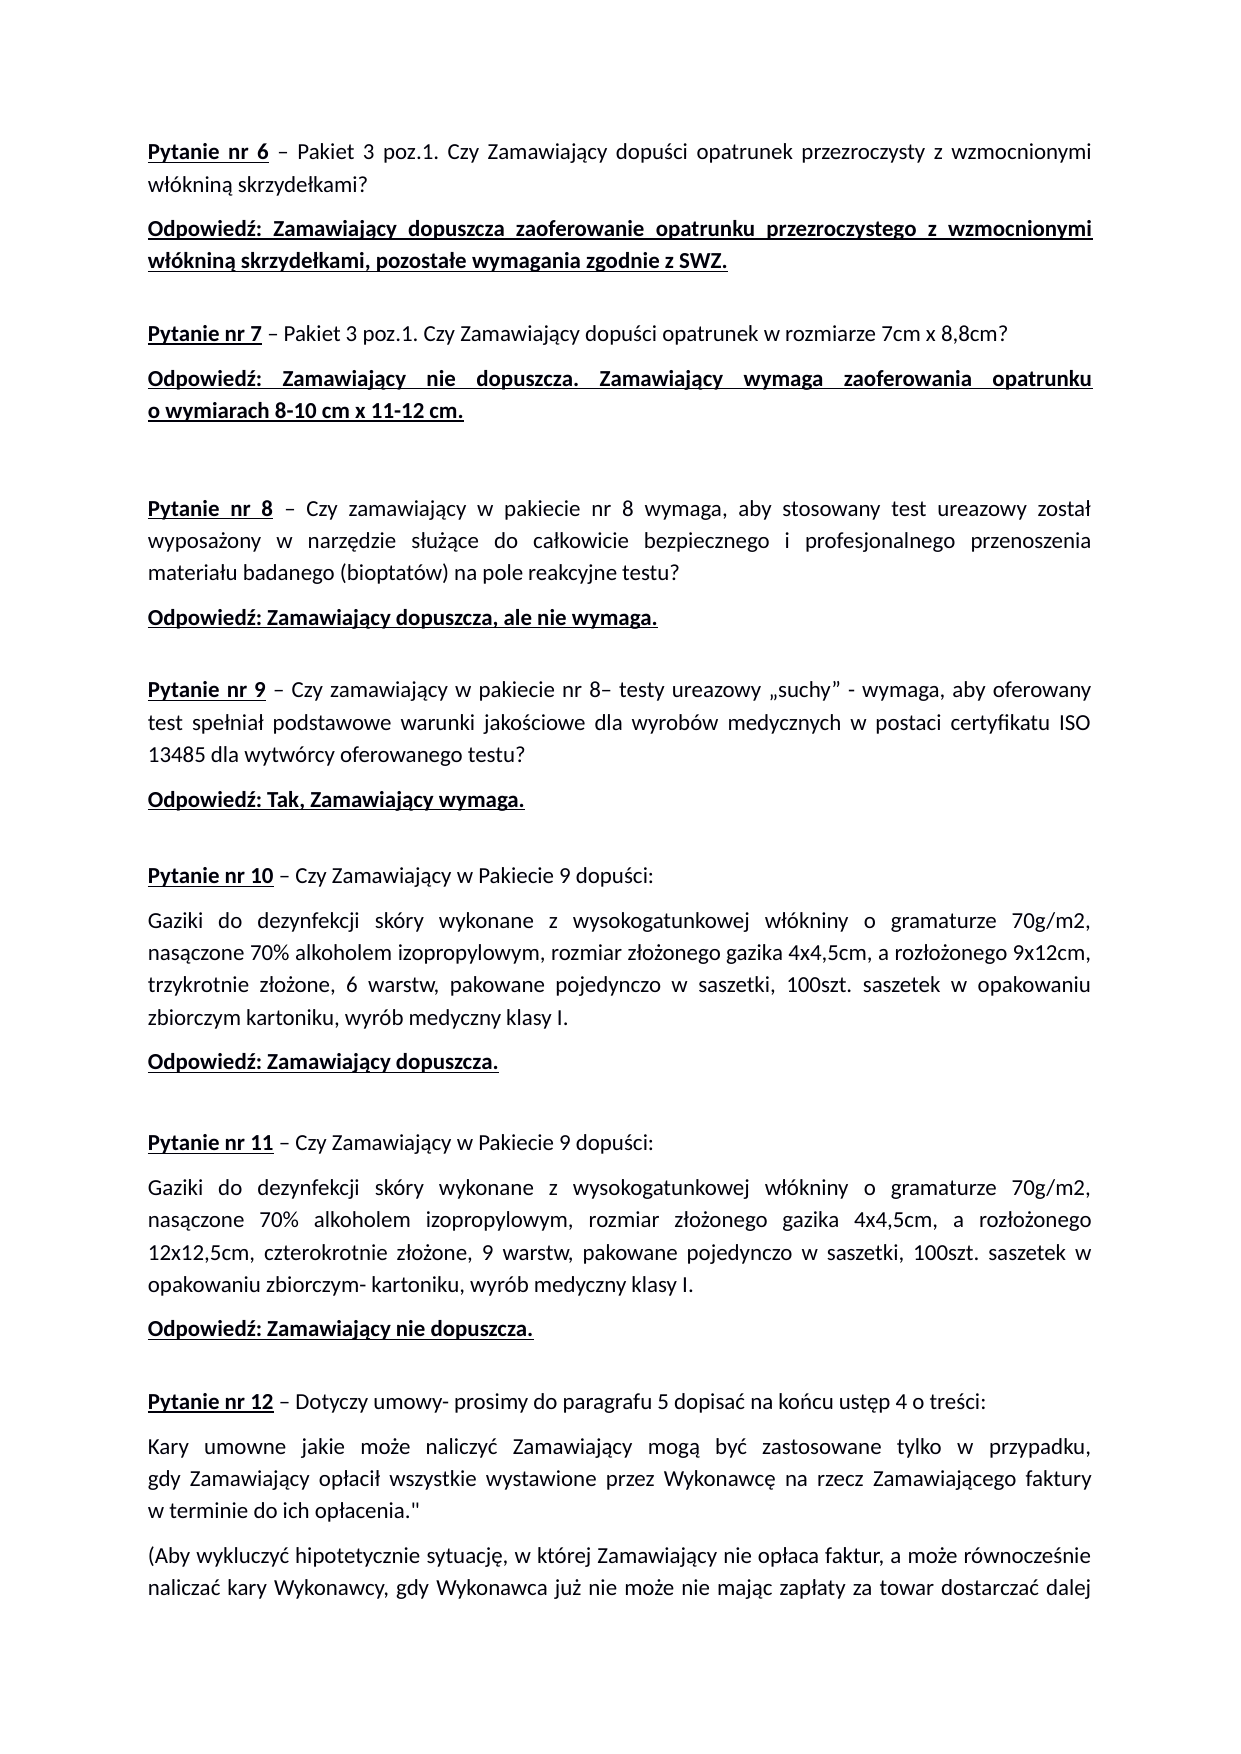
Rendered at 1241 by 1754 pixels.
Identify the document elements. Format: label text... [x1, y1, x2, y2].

text Kary umowne jakie może naliczyć Zamawiający mogą być zastosowane tylko w przypadku, gdy Zamawiający opłacił wszystkie wystawione przez Wykonawcę na rzecz Zamawiającego faktury w terminie do ich opłacenia." [148, 1432, 1093, 1524]
text Odpowiedź: Zamawiający dopuszcza zaoferowanie opatrunku przezroczystego z wzmocnionymi [148, 214, 1093, 238]
text Pytanie nr 8 – Czy zamawiający w pakiecie nr 8 wymaga, aby stosowany test ureazowy został wyposażony w narzędzie służące do całkowicie bezpiecznego i profesjonalnego przenoszenia materiału badanego (bioptatów) na pole reakcyjne testu? [148, 494, 1093, 586]
text o wymiarach 8-10 cm x 11-12 cm. [148, 389, 1093, 424]
text (Aby wykluczyć hipotetycznie sytuację, w której Zamawiający nie opłaca faktur, a może równocześnie naliczać kary Wykonawcy, gdy Wykonawca już nie może nie mając zapłaty za towar dostarczać dalej [148, 1541, 1093, 1601]
text Gaziki do dezynfekcji skóry wykonane z wysokogatunkowej włókniny o gramaturze 70g/m2, nasączone 70% alkoholem izopropylowym, rozmiar złożonego gazika 4x4,5cm, a rozłożonego 12x12,5cm, czterokrotnie złożone, 9 warstw, pakowane pojedynczo w saszetki, 100szt. saszetek w opakowaniu zbiorczym- kartoniku, wyrób medyczny klasy I. [148, 1173, 1093, 1298]
text Pytanie nr 10 – Czy Zamawiający w Pakiecie 9 dopuści: [148, 862, 1093, 889]
text Pytanie nr 9 – Czy zamawiający w pakiecie nr 8– testy ureazowy „suchy” - wymaga, aby oferowany test spełniał podstawowe warunki jakościowe dla wyrobów medycznych w postaci certyfikatu ISO 13485 dla wytwórcy oferowanego testu? [148, 676, 1093, 768]
text Odpowiedź: Zamawiający dopuszcza, ale nie wymaga. [148, 603, 1093, 631]
text Gaziki do dezynfekcji skóry wykonane z wysokogatunkowej włókniny o gramaturze 70g/m2, nasączone 70% alkoholem izopropylowym, rozmiar złożonego gazika 4x4,5cm, a rozłożonego 9x12cm, trzykrotnie złożone, 6 warstw, pakowane pojedynczo w saszetki, 100szt. saszetek w opakowaniu zbiorczym kartoniku, wyrób medyczny klasy I. [148, 906, 1093, 1031]
text Odpowiedź: Zamawiający nie dopuszcza. Zamawiający wymaga zaoferowania opatrunku [148, 364, 1093, 388]
text Pytanie nr 6 – Pakiet 3 poz.1. Czy Zamawiający dopuści opatrunek przezroczysty z wzmocnionymi włókniną skrzydełkami? [148, 137, 1093, 198]
text włókniną skrzydełkami, pozostałe wymagania zgodnie z SWZ. [148, 240, 1093, 274]
text Odpowiedź: Tak, Zamawiający wymaga. [148, 785, 1093, 813]
text Pytanie nr 11 – Czy Zamawiający w Pakiecie 9 dopuści: [148, 1128, 1093, 1157]
text Pytanie nr 7 – Pakiet 3 poz.1. Czy Zamawiający dopuści opatrunek w rozmiarze 7cm x 8,8cm? [148, 319, 1093, 347]
text Odpowiedź: Zamawiający nie dopuszcza. [148, 1314, 1093, 1342]
text Odpowiedź: Zamawiający dopuszcza. [148, 1047, 1093, 1076]
text Pytanie nr 12 – Dotyczy umowy- prosimy do paragrafu 5 dopisać na końcu ustęp 4 o treści: [148, 1387, 1093, 1415]
